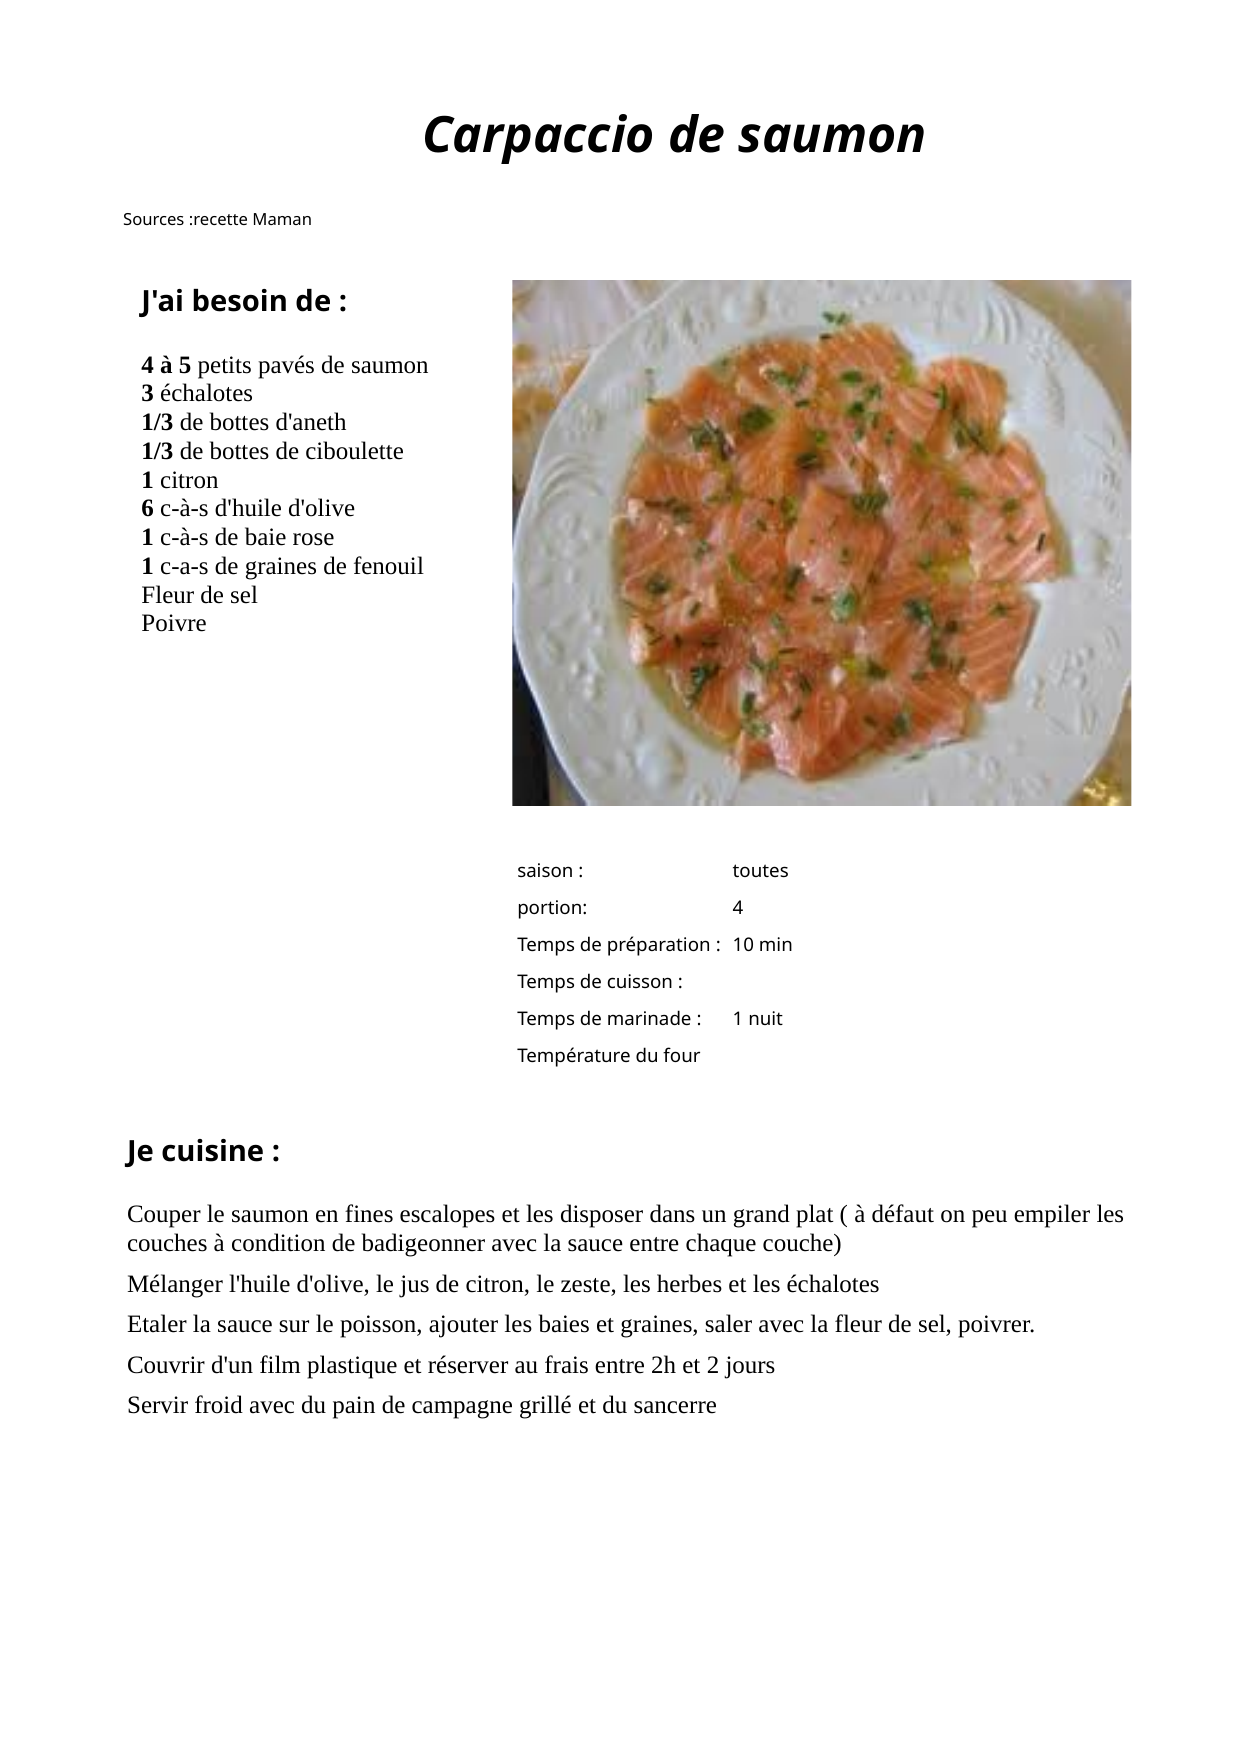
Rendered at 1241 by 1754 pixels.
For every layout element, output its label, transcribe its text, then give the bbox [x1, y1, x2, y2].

subtitle Carpaccio de saumon [123, 99, 1187, 167]
text Servir froid avec du pain de campagne grillé et du sancerre [127, 1390, 1198, 1419]
table_header saison : [511, 852, 727, 889]
text Couper le saumon en fines escalopes et les disposer dans un grand plat ( à défaut on peu empiler les couches à condition de badigeonner avec la sauce entre chaque couche) [127, 1199, 1198, 1257]
table_cell 4 [727, 889, 908, 926]
table_header toutes [727, 852, 908, 889]
table_cell Temps de cuisson : [511, 963, 727, 1000]
table_cell Température du four [511, 1037, 727, 1074]
text Etaler la sauce sur le poisson, ajouter les baies et graines, saler avec la fleur de sel, poivrer. [127, 1309, 1198, 1338]
text Mélanger l'huile d'olive, le jus de citron, le zeste, les herbes et les échalotes [127, 1269, 1198, 1298]
text Je cuisine : [127, 1130, 1198, 1170]
text 4 à 5 petits pavés de saumon 3 échalotes 1/3 de bottes d'aneth 1/3 de bottes de ciboulette 1 citron 6 c-à-s d'huile d'olive 1 c-à-s de baie rose 1 c-a-s de graines de fenouil Fleur de sel Poivre [141, 350, 497, 637]
table_cell portion: [511, 889, 727, 926]
table_cell [727, 1037, 908, 1074]
table_cell [727, 963, 908, 1000]
table_cell Temps de marinade : [511, 1000, 727, 1037]
table_cell 1 nuit [727, 1000, 908, 1037]
table_cell Temps de préparation : [511, 926, 727, 963]
text Couvrir d'un film plastique et réserver au frais entre 2h et 2 jours [127, 1350, 1198, 1379]
text Sources :recette Maman [123, 208, 791, 230]
picture [512, 280, 1132, 806]
text J'ai besoin de : [141, 281, 497, 320]
table_cell 10 min [727, 926, 908, 963]
